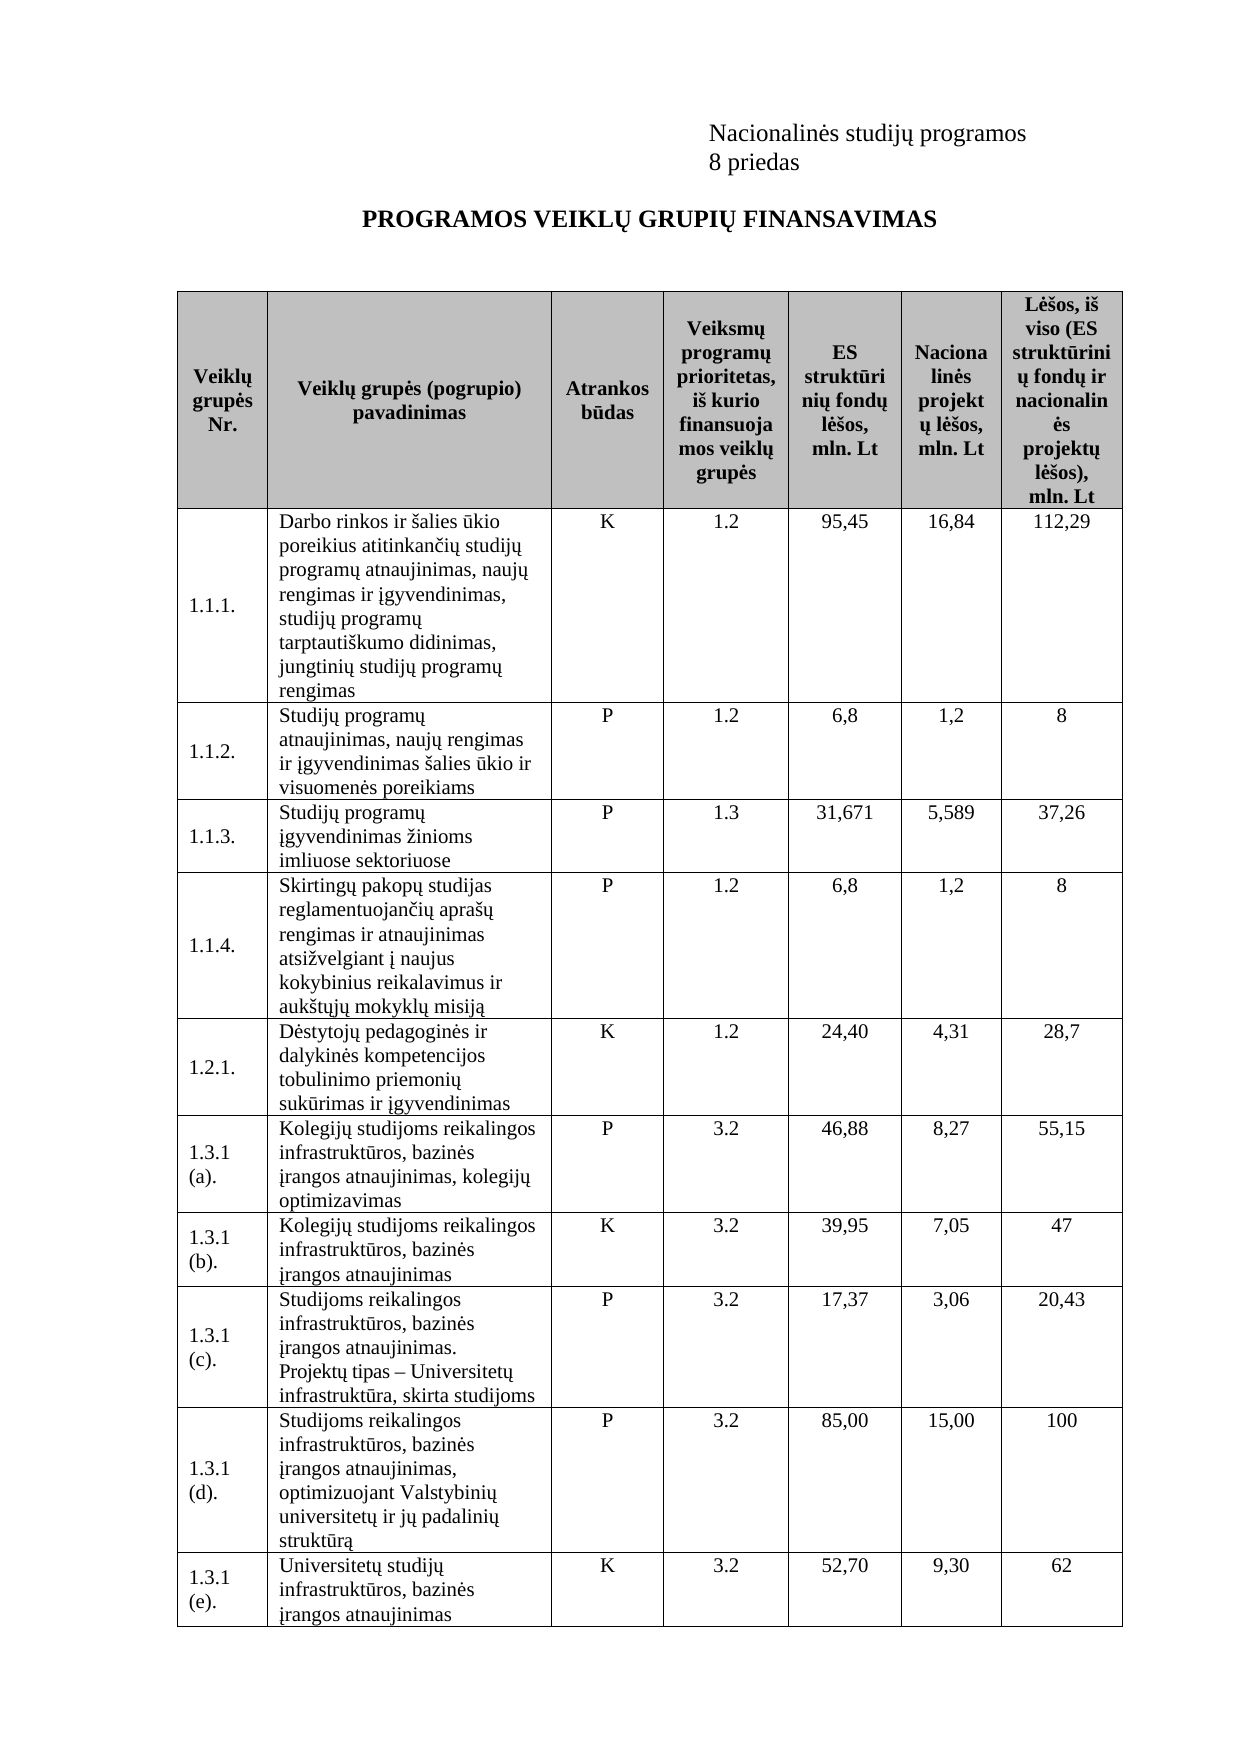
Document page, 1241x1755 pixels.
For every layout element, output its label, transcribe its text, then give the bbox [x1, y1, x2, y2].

table_cell 95,45 [789, 509, 901, 702]
table_cell 24,40 [789, 1019, 901, 1115]
table_cell 1.2 [664, 703, 788, 799]
table_cell 28,7 [1002, 1019, 1122, 1115]
table_cell P [552, 873, 663, 1018]
table_cell 7,05 [902, 1213, 1001, 1286]
table_header ES struktūrinių fondų lėšos, mln. Lt [789, 292, 901, 508]
table_cell 3.2 [664, 1553, 788, 1626]
table_cell 8 [1002, 873, 1122, 1018]
table_cell 46,88 [789, 1116, 901, 1212]
table_cell 1.1.3. [178, 800, 267, 872]
table_cell P [552, 703, 663, 799]
table_cell 1.3.1 (a). [178, 1116, 267, 1212]
table_cell 39,95 [789, 1213, 901, 1286]
table_header Lėšos, iš viso (ES struktūrinių fondų ir nacionalinės projektų lėšos), mln. Lt [1002, 292, 1122, 508]
table_cell 1.3.1 (c). [178, 1287, 267, 1407]
table_cell K [552, 1553, 663, 1626]
table_cell 3.2 [664, 1408, 788, 1552]
table_cell 1.3.1 (b). [178, 1213, 267, 1286]
table_cell 20,43 [1002, 1287, 1122, 1407]
table_cell 37,26 [1002, 800, 1122, 872]
table_cell 112,29 [1002, 509, 1122, 702]
table_cell P [552, 1116, 663, 1212]
table_cell 6,8 [789, 873, 901, 1018]
table_cell 1.2 [664, 873, 788, 1018]
table_cell Studijų programų įgyvendinimas žinioms imliuose sektoriuose [268, 800, 551, 872]
table_header Veiksmų programų prioritetas, iš kurio finansuojamos veiklų grupės [664, 292, 788, 508]
table_cell 1.3.1 (e). [178, 1553, 267, 1626]
table_cell P [552, 1287, 663, 1407]
table_cell 85,00 [789, 1408, 901, 1552]
table_cell 3.2 [664, 1213, 788, 1286]
table_cell Universitetų studijų infrastruktūros, bazinės įrangos atnaujinimas [268, 1553, 551, 1626]
table_cell 1.1.2. [178, 703, 267, 799]
table_cell 17,37 [789, 1287, 901, 1407]
table_cell 1.3.1 (d). [178, 1408, 267, 1552]
table_cell Darbo rinkos ir šalies ūkio poreikius atitinkančių studijų programų atnaujinimas, naujų rengimas ir įgyvendinimas, studijų programų tarptautiškumo didinimas, jungtinių studijų programų rengimas [268, 509, 551, 702]
text PROGRAMOS VEIKLŲ GRUPIŲ FINANSAVIMAS [177, 204, 1122, 233]
table_cell 8,27 [902, 1116, 1001, 1212]
table_cell 1.2 [664, 1019, 788, 1115]
table_cell Skirtingų pakopų studijas reglamentuojančių aprašų rengimas ir atnaujinimas atsižvelgiant į naujus kokybinius reikalavimus ir aukštųjų mokyklų misiją [268, 873, 551, 1018]
table_cell Kolegijų studijoms reikalingos infrastruktūros, bazinės įrangos atnaujinimas, kolegijų optimizavimas [268, 1116, 551, 1212]
table_cell K [552, 509, 663, 702]
table_cell Studijų programų atnaujinimas, naujų rengimas ir įgyvendinimas šalies ūkio ir visuomenės poreikiams [268, 703, 551, 799]
table_cell 6,8 [789, 703, 901, 799]
table_cell 1.2.1. [178, 1019, 267, 1115]
table_cell 55,15 [1002, 1116, 1122, 1212]
table_cell 3.2 [664, 1287, 788, 1407]
table_cell 15,00 [902, 1408, 1001, 1552]
table_cell P [552, 800, 663, 872]
table_cell 4,31 [902, 1019, 1001, 1115]
table_cell Studijoms reikalingos infrastruktūros, bazinės įrangos atnaujinimas. Projektų tipas – Universitetų infrastruktūra, skirta studijoms [268, 1287, 551, 1407]
table_cell 1.1.4. [178, 873, 267, 1018]
table_cell K [552, 1213, 663, 1286]
table_cell 3,06 [902, 1287, 1001, 1407]
text 8 priedas [177, 147, 1122, 176]
table_cell 31,671 [789, 800, 901, 872]
table_cell 9,30 [902, 1553, 1001, 1626]
table_cell 1,2 [902, 703, 1001, 799]
table_cell 8 [1002, 703, 1122, 799]
text Nacionalinės studijų programos [177, 118, 1122, 147]
table_header Veiklų grupės Nr. [178, 292, 267, 508]
table_cell 3.2 [664, 1116, 788, 1212]
table_cell 1.1.1. [178, 509, 267, 702]
table_cell 47 [1002, 1213, 1122, 1286]
table_header Nacionalinės projektų lėšos, mln. Lt [902, 292, 1001, 508]
table_cell 5,589 [902, 800, 1001, 872]
table_cell P [552, 1408, 663, 1552]
table_cell 62 [1002, 1553, 1122, 1626]
table_header Veiklų grupės (pogrupio) pavadinimas [268, 292, 551, 508]
table_header Atrankos būdas [552, 292, 663, 508]
table_cell Studijoms reikalingos infrastruktūros, bazinės įrangos atnaujinimas, optimizuojant Valstybinių universitetų ir jų padalinių struktūrą [268, 1408, 551, 1552]
table_cell Dėstytojų pedagoginės ir dalykinės kompetencijos tobulinimo priemonių sukūrimas ir įgyvendinimas [268, 1019, 551, 1115]
table_cell 100 [1002, 1408, 1122, 1552]
table_cell 1.3 [664, 800, 788, 872]
table_cell 16,84 [902, 509, 1001, 702]
table_cell K [552, 1019, 663, 1115]
table_cell Kolegijų studijoms reikalingos infrastruktūros, bazinės įrangos atnaujinimas [268, 1213, 551, 1286]
table_cell 1.2 [664, 509, 788, 702]
table_cell 1,2 [902, 873, 1001, 1018]
table_cell 52,70 [789, 1553, 901, 1626]
